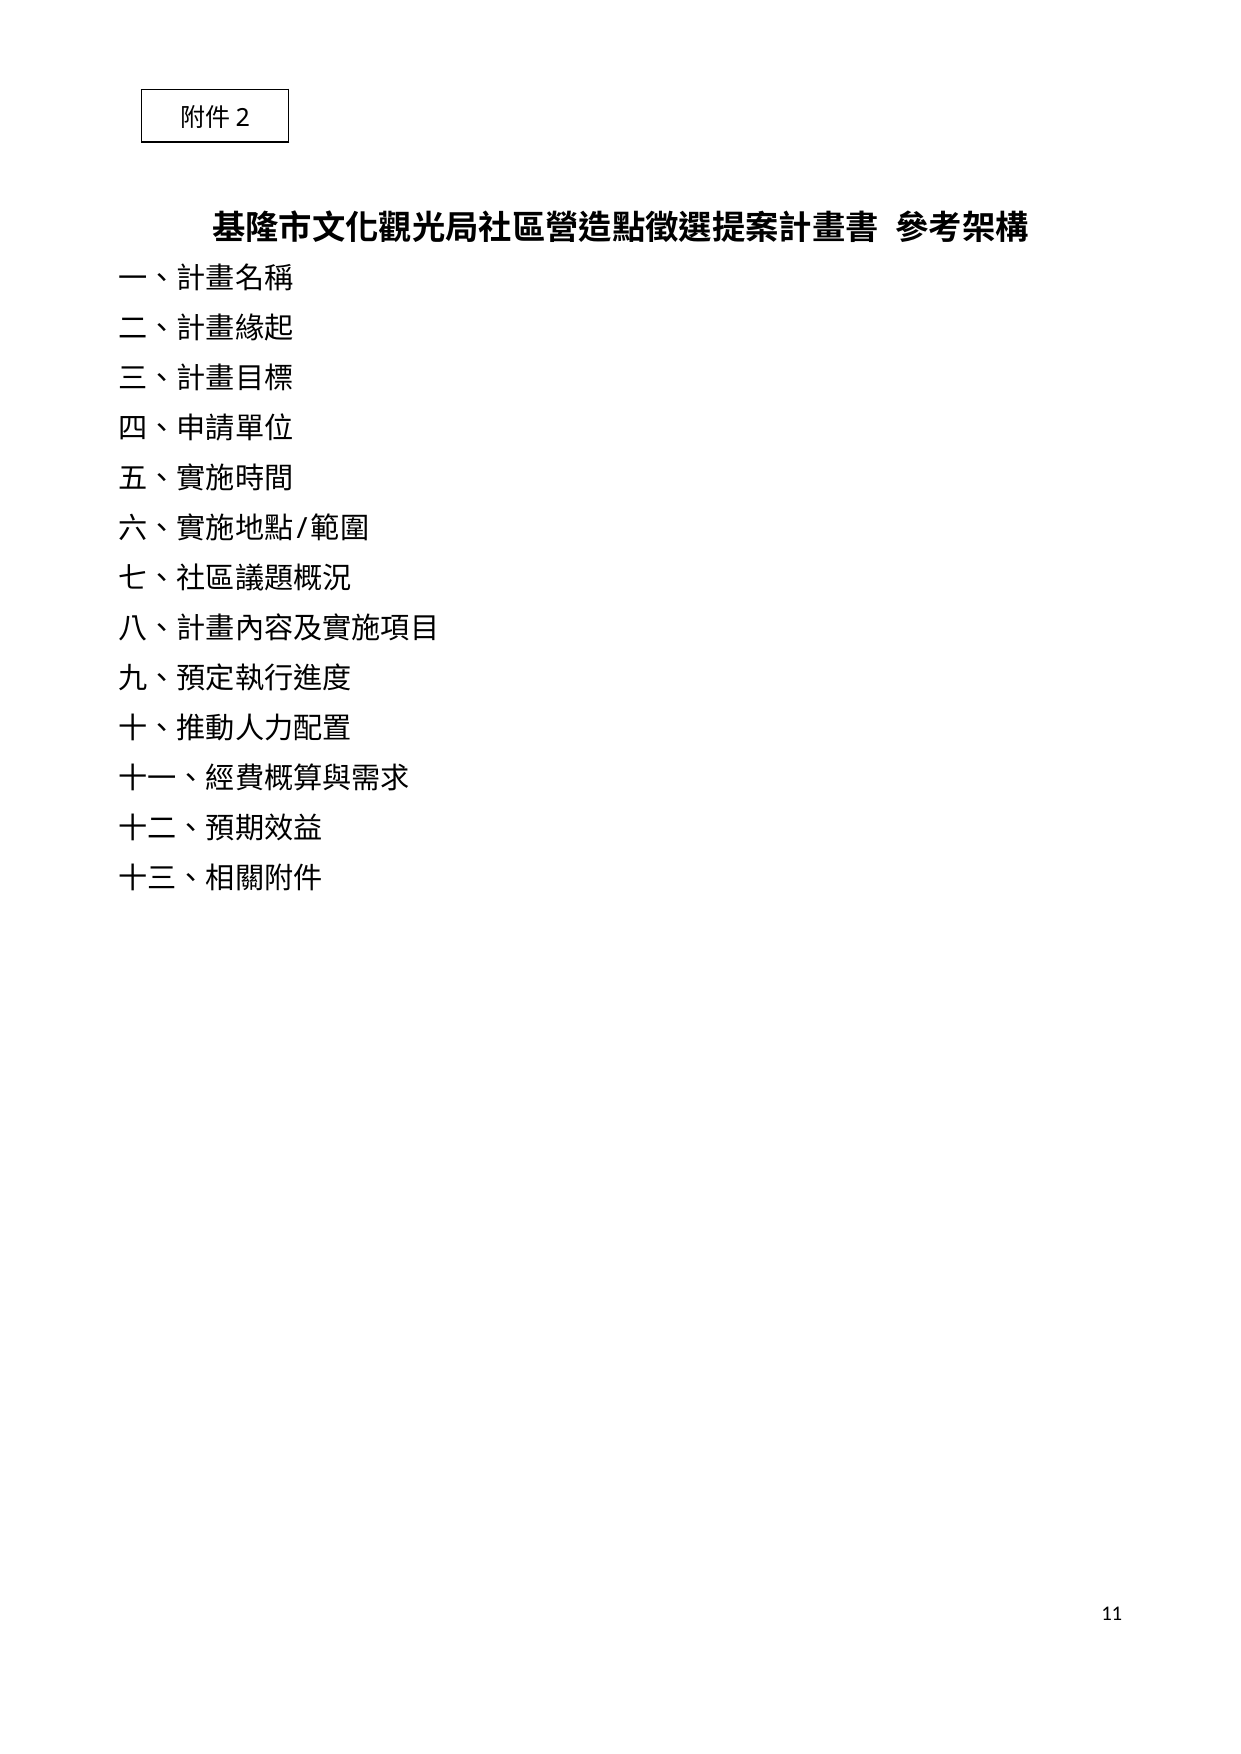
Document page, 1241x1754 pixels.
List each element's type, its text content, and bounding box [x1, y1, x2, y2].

text 一、計畫名稱 [118, 248, 1122, 298]
text 九、預定執行進度 [118, 648, 1122, 698]
text 十二、預期效益 [118, 798, 1122, 848]
text 基隆市文化觀光局社區營造點徵選提案計畫書 參考架構 [118, 202, 1122, 248]
text 十三、相關附件 [118, 848, 1122, 898]
text 四、申請單位 [118, 398, 1122, 448]
text 三、計畫目標 [118, 348, 1122, 398]
text 二、計畫緣起 [118, 298, 1122, 348]
text 六、實施地點/範圍 [118, 498, 1122, 548]
text 七、社區議題概況 [118, 548, 1122, 598]
text 八、計畫內容及實施項目 [118, 598, 1122, 648]
text 十、推動人力配置 [118, 698, 1122, 748]
text 附件2 [157, 98, 273, 133]
text 十一、經費概算與需求 [118, 748, 1122, 798]
text 五、實施時間 [118, 448, 1122, 498]
